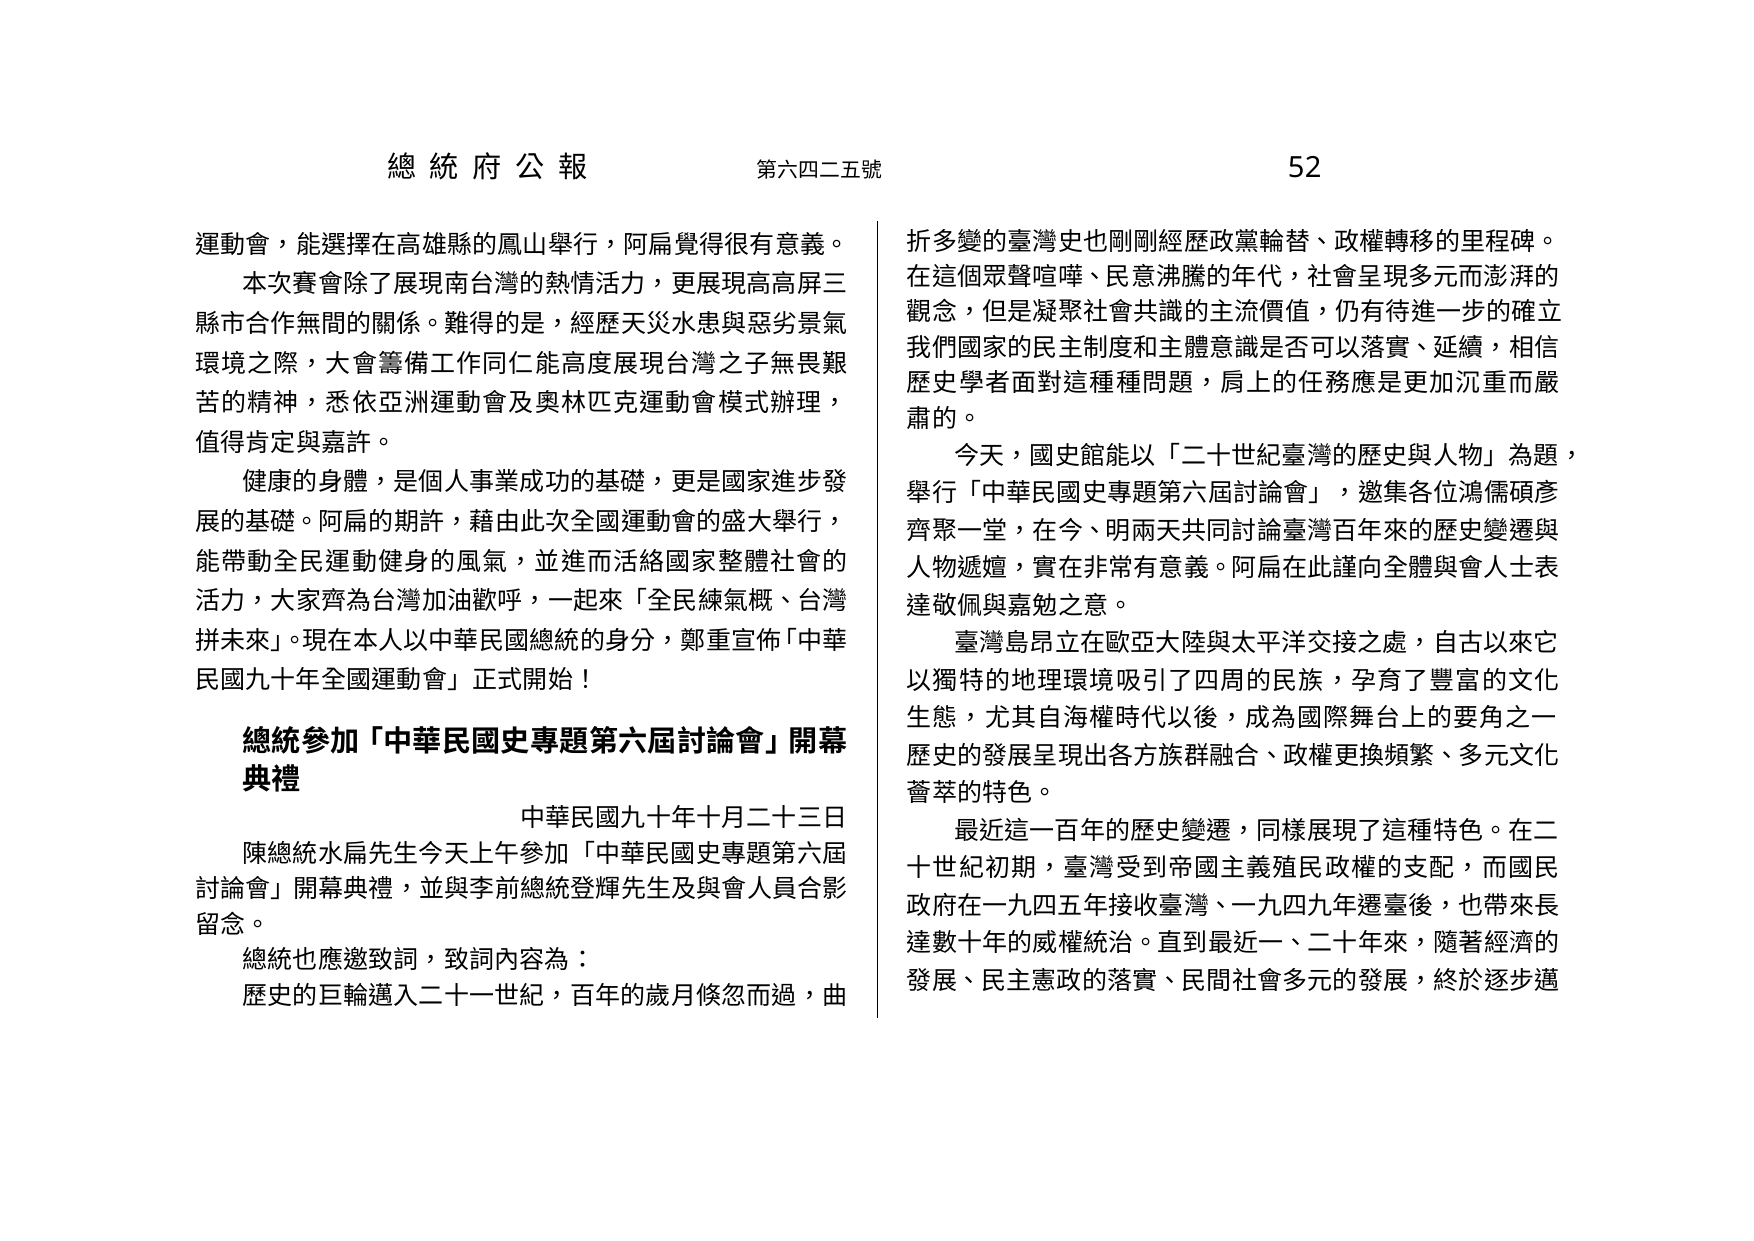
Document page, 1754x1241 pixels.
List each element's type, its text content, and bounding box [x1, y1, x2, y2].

text 總統也應邀致詞，致詞內容為： [195, 940, 847, 976]
text 臺灣島昂立在歐亞大陸與太平洋交接之處，自古以來它以獨特的地理環境吸引了四周的民族，孕育了豐富的文化生態，尤其自海權時代以後，成為國際舞台上的要角之一，歷史的發展呈現出各方族群融合、政權更換頻繁、多元文化薈萃的特色。 [907, 622, 1559, 809]
text 今天，國史館能以「二十世紀臺灣的歷史與人物」為題，舉行「中華民國史專題第六屆討論會」，邀集各位鴻儒碩彥齊聚一堂，在今、明兩天共同討論臺灣百年來的歷史變遷與人物遞嬗，實在非常有意義。阿扁在此謹向全體與會人士表達敬佩與嘉勉之意。 [907, 434, 1559, 622]
text 歷史的巨輪邁入二十一世紀，百年的歲月倏忽而過，曲折多變的臺灣史也剛剛經歷政黨輪替、政權轉移的里程碑。在這個眾聲喧嘩、民意沸騰的年代，社會呈現多元而澎湃的觀念，但是凝聚社會共識的主流價值，仍有待進一步的確立。我們國家的民主制度和主體意識是否可以落實、延續，相信歷史學者面對這種種問題，肩上的任務應是更加沉重而嚴肅的。 [907, 222, 1559, 434]
text 總統參加「中華民國史專題第六屆討論會」開幕典禮 [242, 722, 847, 797]
text 本次賽會除了展現南台灣的熱情活力，更展現高高屏三縣市合作無間的關係。難得的是，經歷天災水患與惡劣景氣環境之際，大會籌備工作同仁能高度展現台灣之子無畏艱苦的精神，悉依亞洲運動會及奧林匹克運動會模式辦理，值得肯定與嘉許。 [195, 261, 847, 459]
text 中華民國九十年十月二十三日 [195, 797, 847, 834]
text 運動會，能選擇在高雄縣的鳳山舉行，阿扁覺得很有意義。 [195, 222, 847, 261]
text 陳總統水扁先生今天上午參加「中華民國史專題第六屆討論會」開幕典禮，並與李前總統登輝先生及與會人員合影留念。 [195, 834, 847, 940]
text 歷史的巨輪邁入二十一世紀，百年的歲月倏忽而過，曲折多變的臺灣史也剛剛經歷政黨輪替、政權轉移的里程碑。在這個眾聲喧嘩、民意沸騰的年代，社會呈現多元而澎湃的觀念，但是凝聚社會共識的主流價值，仍有待進一步的確立。我們國家的民主制度和主體意識是否可以落實、延續，相信歷史學者面對這種種問題，肩上的任務應是更加沉重而嚴肅的。 [195, 976, 847, 1011]
text 健康的身體，是個人事業成功的基礎，更是國家進步發展的基礎。阿扁的期許，藉由此次全國運動會的盛大舉行，能帶動全民運動健身的風氣，並進而活絡國家整體社會的活力，大家齊為台灣加油歡呼，一起來「全民練氣概、台灣拼未來」。現在本人以中華民國總統的身分，鄭重宣佈「中華民國九十年全國運動會」正式開始！ [195, 459, 847, 697]
text 最近這一百年的歷史變遷，同樣展現了這種特色。在二十世紀初期，臺灣受到帝國主義殖民政權的支配，而國民政府在一九四五年接收臺灣、一九四九年遷臺後，也帶來長達數十年的威權統治。直到最近一、二十年來，隨著經濟的發展、民主憲政的落實、民間社會多元的發展，終於逐步邁 [907, 809, 1559, 997]
